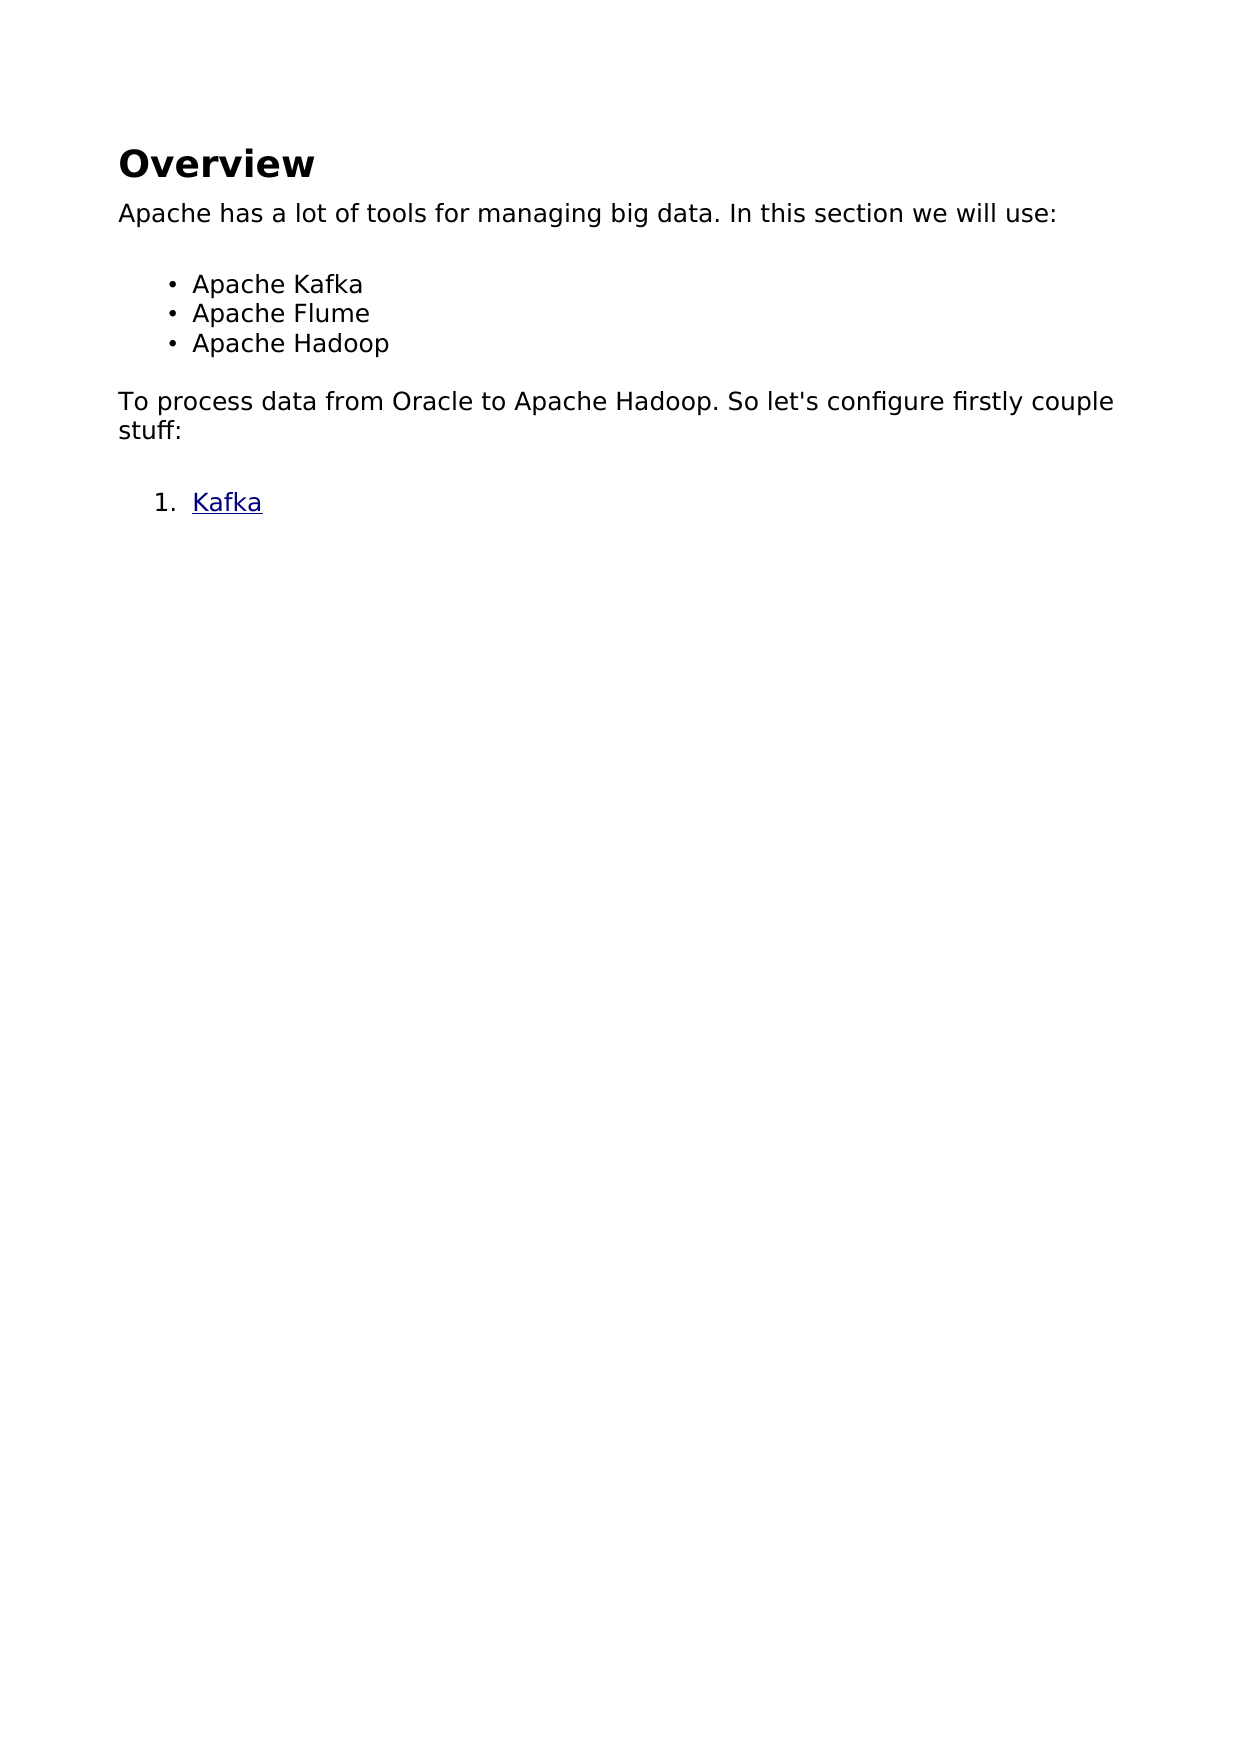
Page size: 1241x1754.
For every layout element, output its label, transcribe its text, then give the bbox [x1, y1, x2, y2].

list Apache Kafka [177, 270, 1122, 299]
text To process data from Oracle to Apache Hadoop. So let's configure firstly couple stuff: [118, 387, 1122, 446]
list Apache Hadoop [177, 329, 1122, 358]
list Apache Flume [177, 299, 1122, 329]
text Apache has a lot of tools for managing big data. In this section we will use: [118, 199, 1122, 228]
subtitle Overview [118, 143, 1122, 187]
list Kafka [177, 488, 1122, 517]
